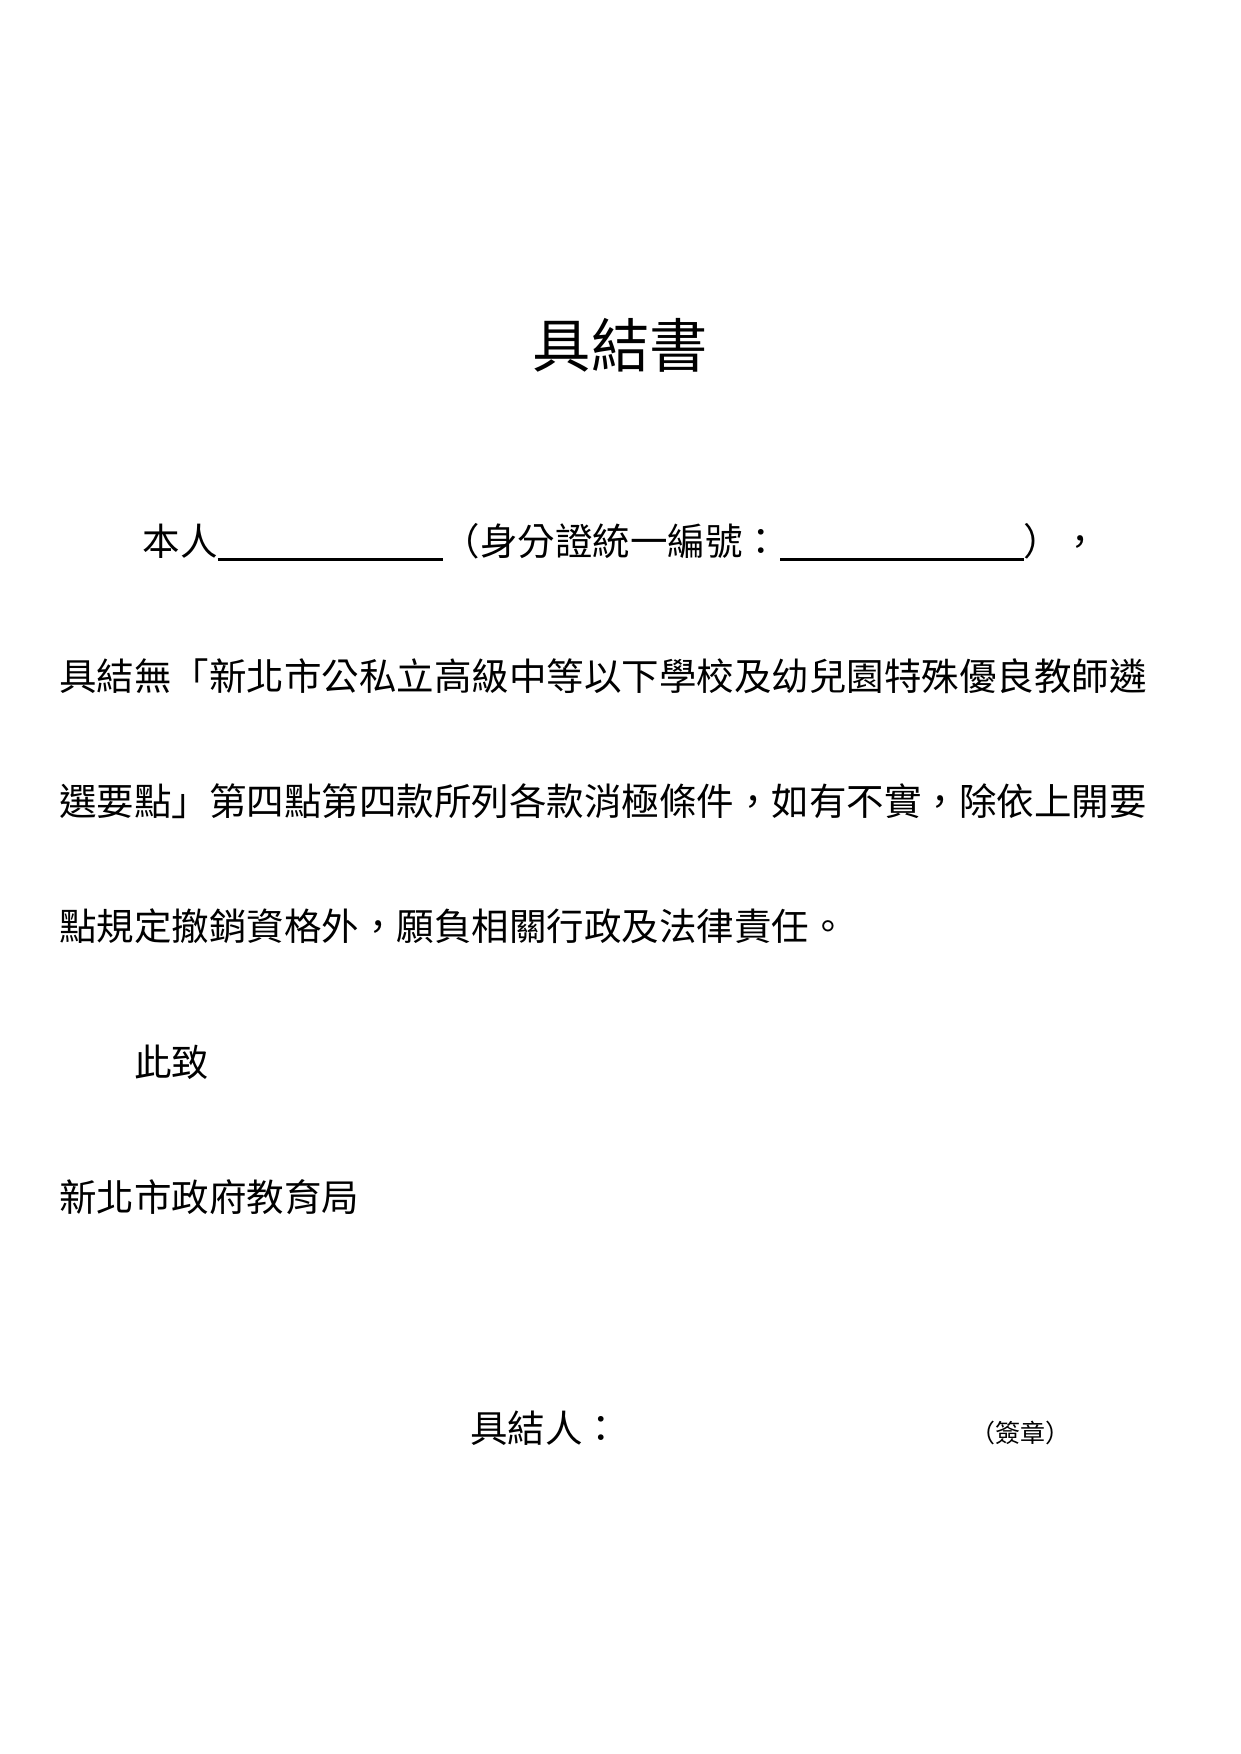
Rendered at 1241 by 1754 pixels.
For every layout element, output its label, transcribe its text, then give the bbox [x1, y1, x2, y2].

text 新北市政府教育局 [59, 1154, 1181, 1216]
text 本人 （身分證統一編號： ）， [59, 497, 1181, 560]
text 此致 [59, 1018, 1181, 1081]
text 具結書 [59, 269, 1181, 394]
text 具結人： （簽章） [59, 1384, 1181, 1447]
text 具結無「新北市公私立高級中等以下學校及幼兒園特殊優良教師遴選要點」第四點第四款所列各款消極條件，如有不實，除依上開要點規定撤銷資格外，願負相關行政及法律責任。 [59, 633, 1181, 945]
